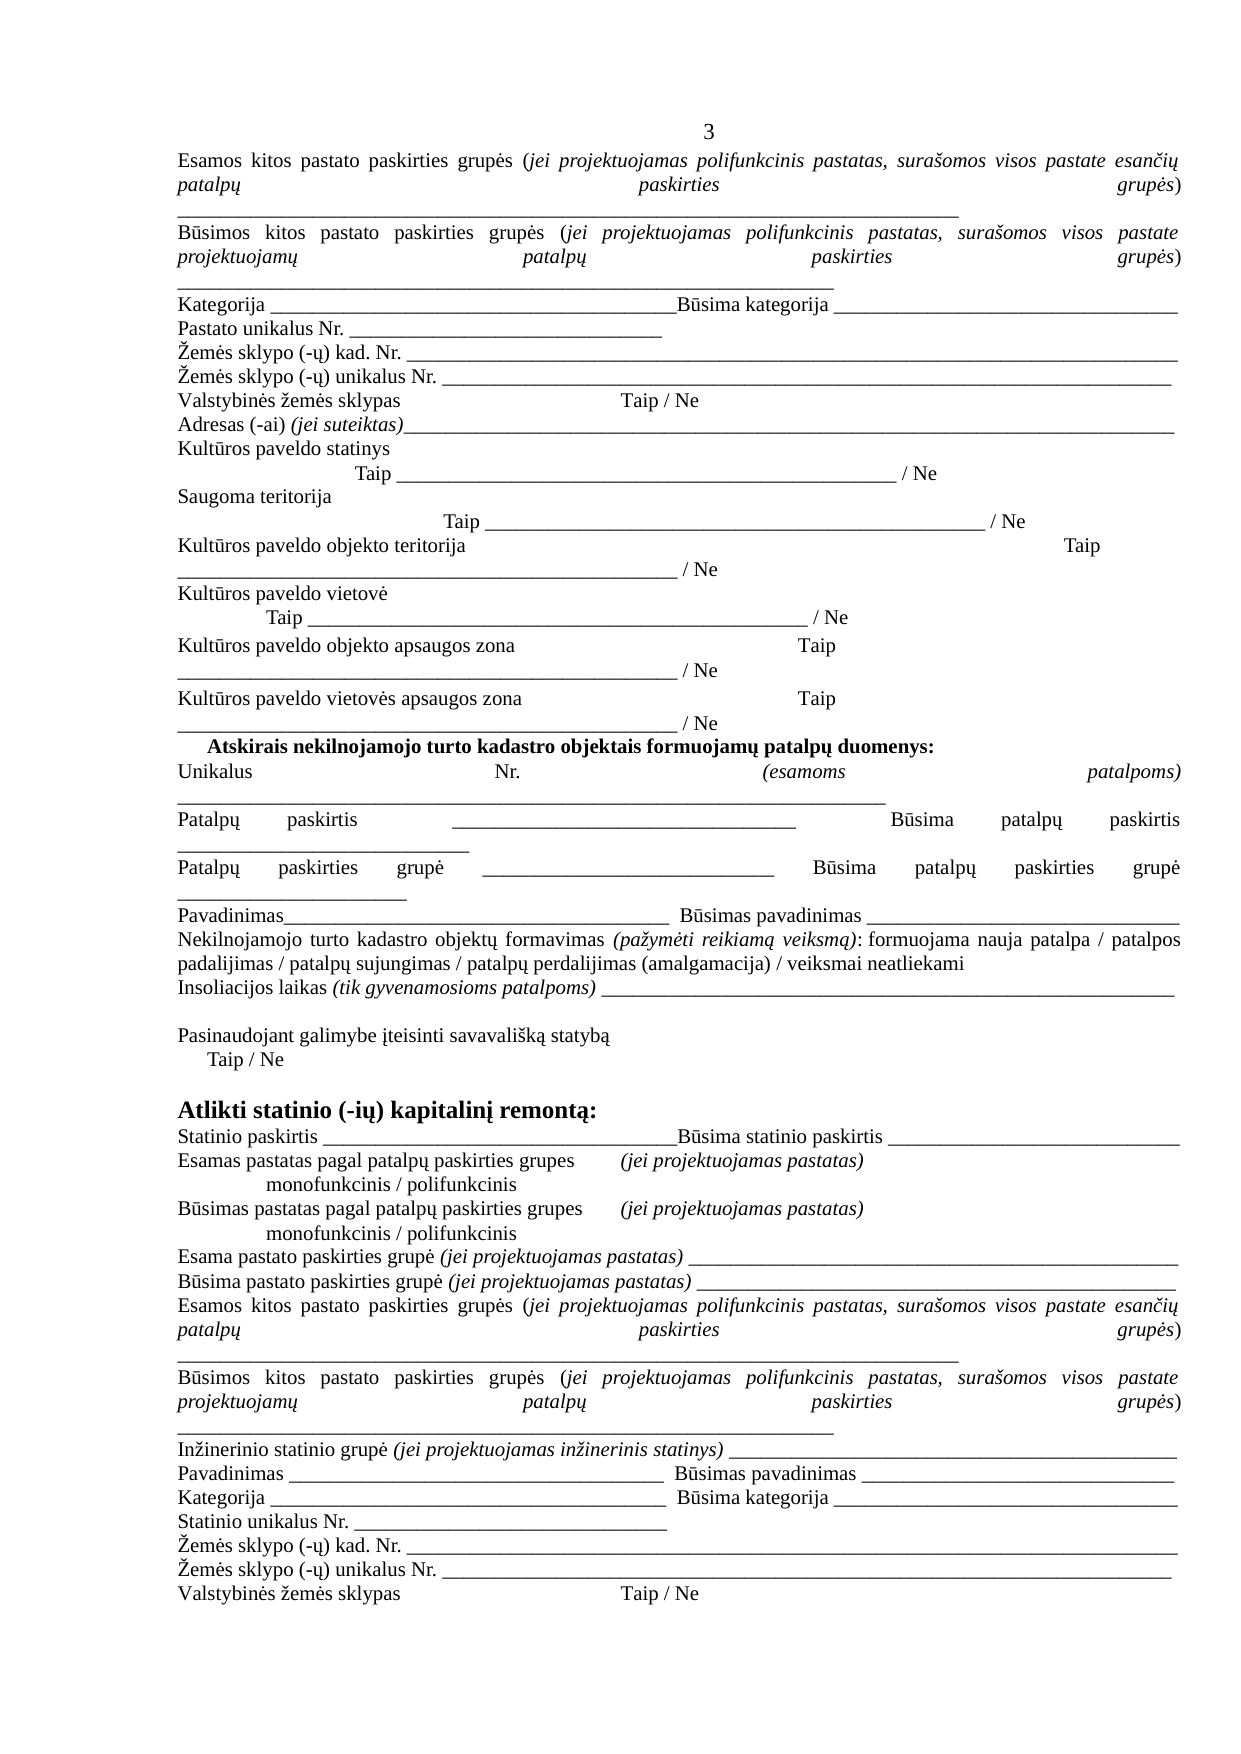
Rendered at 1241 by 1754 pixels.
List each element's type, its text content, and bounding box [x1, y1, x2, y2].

text Esamos kitos pastato paskirties grupės (jei projektuojamas polifunkcinis pastatas, surašomos visos pastate esančių patalpų paskirties grupės) ___________________________________________________________________________ [177, 1293, 1181, 1365]
text Esamas pastatas pagal patalpų paskirties grupes (jei projektuojamas pastatas) monofunkcinis / polifunkcinis [177, 1148, 1181, 1196]
text Patalpų paskirties grupė ____________________________ Būsima patalpų paskirties grupė ______________________ [177, 855, 1181, 903]
text Pavadinimas_____________________________________ Būsimas pavadinimas ______________________________ [177, 903, 1181, 927]
text Inžinerinio statinio grupė (jei projektuojamas inžinerinis statinys) ___________________________________________ [177, 1437, 1181, 1461]
text Būsimas pastatas pagal patalpų paskirties grupes (jei projektuojamas pastatas) monofunkcinis / polifunkcinis [177, 1196, 1181, 1244]
text Patalpų paskirtis _________________________________ Būsima patalpų paskirtis ____________________________ [177, 807, 1181, 855]
text Kultūros paveldo statinys Taip ________________________________________________ / Ne [177, 436, 1181, 484]
text Kultūros paveldo objekto teritorija Taip ________________________________________________ / Ne [177, 533, 1181, 581]
text Insoliacijos laikas (tik gyvenamosioms patalpoms) _______________________________________________________ [177, 975, 1181, 999]
text Pastato unikalus Nr. ______________________________ [177, 316, 1181, 340]
text Būsimos kitos pastato paskirties grupės (jei projektuojamas polifunkcinis pastatas, surašomos visos pastate projektuojamų patalpų paskirties grupės) _______________________________________________________________ [177, 220, 1181, 292]
text Statinio unikalus Nr. ______________________________ [177, 1509, 1181, 1533]
text Žemės sklypo (-ų) unikalus Nr. ______________________________________________________________________ [177, 364, 1181, 388]
text Būsima pastato paskirties grupė (jei projektuojamas pastatas) ______________________________________________ [177, 1268, 1181, 1293]
text Valstybinės žemės sklypas Taip / Ne [177, 388, 1181, 412]
text Kategorija _______________________________________Būsima kategorija _________________________________ [177, 292, 1181, 316]
text Statinio paskirtis __________________________________Būsima statinio paskirtis ____________________________ [177, 1124, 1181, 1148]
text Unikalus Nr. (esamoms patalpoms) ____________________________________________________________________ [177, 758, 1181, 807]
text Kategorija ______________________________________ Būsima kategorija _________________________________ [177, 1485, 1181, 1509]
text Žemės sklypo (-ų) unikalus Nr. ______________________________________________________________________ [177, 1557, 1181, 1581]
text Žemės sklypo (-ų) kad. Nr. __________________________________________________________________________ [177, 340, 1181, 364]
text Kultūros paveldo objekto apsaugos zona Taip ________________________________________________ / Ne [177, 629, 1181, 682]
text Kultūros paveldo vietovės apsaugos zona Taip ________________________________________________ / Ne [177, 682, 1181, 734]
text Saugoma teritorija Taip ________________________________________________ / Ne [177, 484, 1181, 533]
text Atlikti statinio (-ių) kapitalinį remontą: [177, 1095, 1181, 1124]
text Žemės sklypo (-ų) kad. Nr. __________________________________________________________________________ [177, 1533, 1181, 1557]
text Pasinaudojant galimybe įteisinti savavališką statybą Taip / Ne [177, 1023, 1181, 1071]
text Valstybinės žemės sklypas Taip / Ne [177, 1581, 1181, 1605]
text Būsimos kitos pastato paskirties grupės (jei projektuojamas polifunkcinis pastatas, surašomos visos pastate projektuojamų patalpų paskirties grupės) _______________________________________________________________ [177, 1365, 1181, 1437]
text Atskirais nekilnojamojo turto kadastro objektais formuojamų patalpų duomenys: [177, 734, 1181, 758]
text Kultūros paveldo vietovė Taip ________________________________________________ / Ne [177, 581, 1181, 629]
text Esama pastato paskirties grupė (jei projektuojamas pastatas) _______________________________________________ [177, 1244, 1181, 1268]
text Adresas (-ai) (jei suteiktas)__________________________________________________________________________ [177, 412, 1181, 436]
text Pavadinimas ____________________________________ Būsimas pavadinimas ______________________________ [177, 1461, 1181, 1485]
text Esamos kitos pastato paskirties grupės (jei projektuojamas polifunkcinis pastatas, surašomos visos pastate esančių patalpų paskirties grupės) ___________________________________________________________________________ [177, 148, 1181, 220]
text Nekilnojamojo turto kadastro objektų formavimas (pažymėti reikiamą veiksmą): formuojama nauja patalpa / patalpos padalijimas / patalpų sujungimas / patalpų perdalijimas (amalgamacija) / veiksmai neatliekami [177, 927, 1181, 975]
